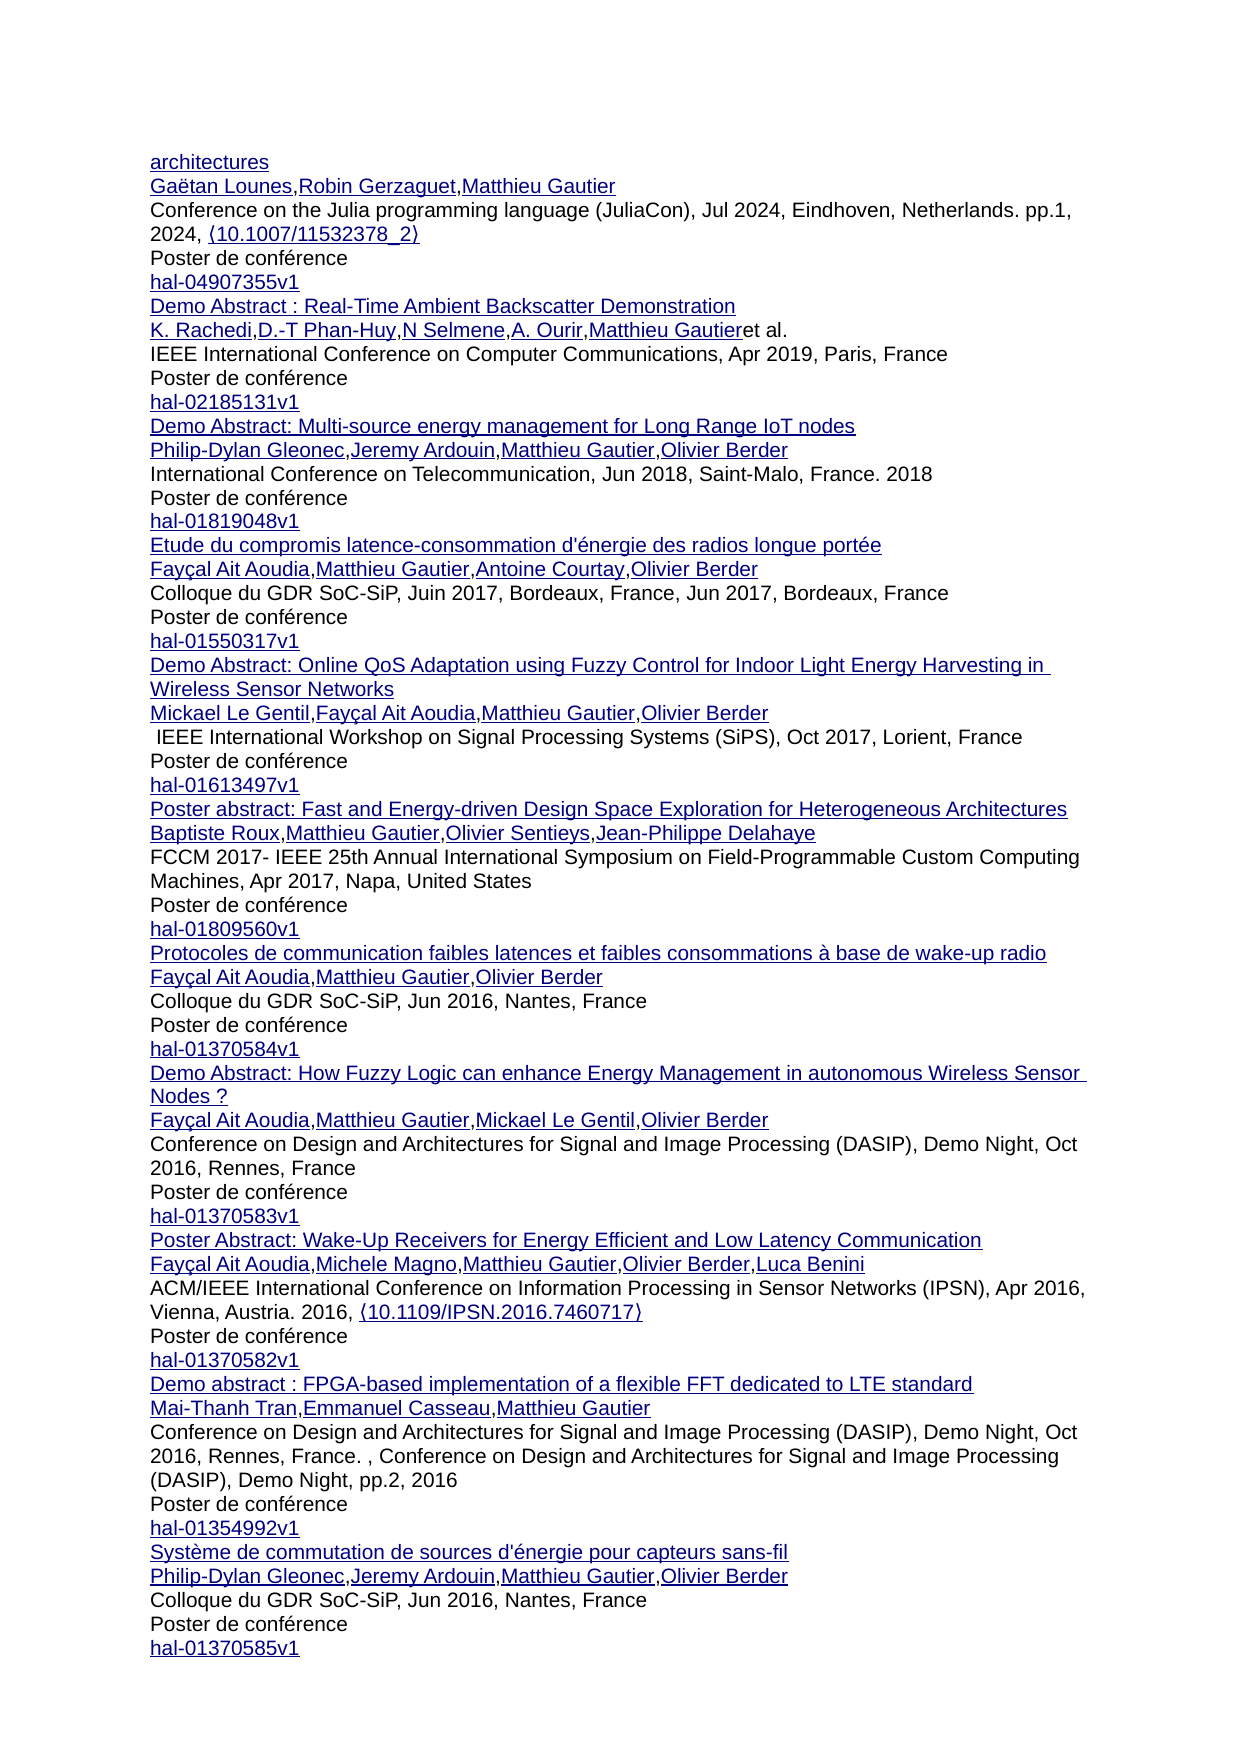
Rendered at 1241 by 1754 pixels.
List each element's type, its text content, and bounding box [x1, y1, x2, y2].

table_cell Demo Abstract: Online QoS Adaptation using Fuzzy Control for Indoor Light Energy Harvesting in Wireless Sensor Networks Mickael Le Gentil,Fayçal Ait Aoudia,Matthieu Gautier,Olivier Berder IEEE International Workshop on Signal Processing Systems (SiPS), Oct 2017, Lorient, France Poster de conférence hal-01613497v1 [150, 653, 1090, 797]
table_cell Demo Abstract: How Fuzzy Logic can enhance Energy Management in autonomous Wireless Sensor Nodes ? Fayçal Ait Aoudia,Matthieu Gautier,Mickael Le Gentil,Olivier Berder Conference on Design and Architectures for Signal and Image Processing (DASIP), Demo Night, Oct 2016, Rennes, France Poster de conférence hal-01370583v1 [150, 1060, 1090, 1228]
table_cell Etude du compromis latence-consommation d'énergie des radios longue portée Fayçal Ait Aoudia,Matthieu Gautier,Antoine Courtay,Olivier Berder Colloque du GDR SoC-SiP, Juin 2017, Bordeaux, France, Jun 2017, Bordeaux, France Poster de conférence hal-01550317v1 [150, 533, 1090, 653]
table_cell Protocoles de communication faibles latences et faibles consommations à base de wake-up radio Fayçal Ait Aoudia,Matthieu Gautier,Olivier Berder Colloque du GDR SoC-SiP, Jun 2016, Nantes, France Poster de conférence hal-01370584v1 [150, 941, 1090, 1060]
table_cell Poster abstract: Fast and Energy-driven Design Space Exploration for Heterogeneous Architectures Baptiste Roux,Matthieu Gautier,Olivier Sentieys,Jean-Philippe Delahaye FCCM 2017- IEEE 25th Annual International Symposium on Field-Programmable Custom Computing Machines, Apr 2017, Napa, United States Poster de conférence hal-01809560v1 [150, 797, 1090, 941]
table_cell Poster Abstract: Wake-Up Receivers for Energy Efficient and Low Latency Communication Fayçal Ait Aoudia,Michele Magno,Matthieu Gautier,Olivier Berder,Luca Benini ACM/IEEE International Conference on Information Processing in Sensor Networks (IPSN), Apr 2016, Vienna, Austria. 2016, ⟨10.1109/IPSN.2016.7460717⟩ Poster de conférence hal-01370582v1 [150, 1228, 1090, 1372]
table_header Julia meets the FPGA : Higher-level synthesis methodology for heterogeneous hardware and software architectures Gaëtan Lounes,Robin Gerzaguet,Matthieu Gautier Conference on the Julia programming language (JuliaCon), Jul 2024, Eindhoven, Netherlands. pp.1, 2024, ⟨10.1007/11532378_2⟩ Poster de conférence hal-04907355v1 [150, 150, 1090, 294]
table_cell Demo Abstract: Multi-source energy management for Long Range IoT nodes Philip-Dylan Gleonec,Jeremy Ardouin,Matthieu Gautier,Olivier Berder International Conference on Telecommunication, Jun 2018, Saint-Malo, France. 2018 Poster de conférence hal-01819048v1 [150, 414, 1090, 533]
table_cell Système de commutation de sources d'énergie pour capteurs sans-fil Philip-Dylan Gleonec,Jeremy Ardouin,Matthieu Gautier,Olivier Berder Colloque du GDR SoC-SiP, Jun 2016, Nantes, France Poster de conférence hal-01370585v1 [150, 1540, 1090, 1659]
table_cell Demo Abstract : Real-Time Ambient Backscatter Demonstration K. Rachedi,D.-T Phan-Huy,N Selmene,A. Ourir,Matthieu Gautieret al. IEEE International Conference on Computer Communications, Apr 2019, Paris, France Poster de conférence hal-02185131v1 [150, 294, 1090, 413]
table_cell Demo abstract : FPGA-based implementation of a flexible FFT dedicated to LTE standard Mai-Thanh Tran,Emmanuel Casseau,Matthieu Gautier Conference on Design and Architectures for Signal and Image Processing (DASIP), Demo Night, Oct 2016, Rennes, France. , Conference on Design and Architectures for Signal and Image Processing (DASIP), Demo Night, pp.2, 2016 Poster de conférence hal-01354992v1 [150, 1372, 1090, 1539]
